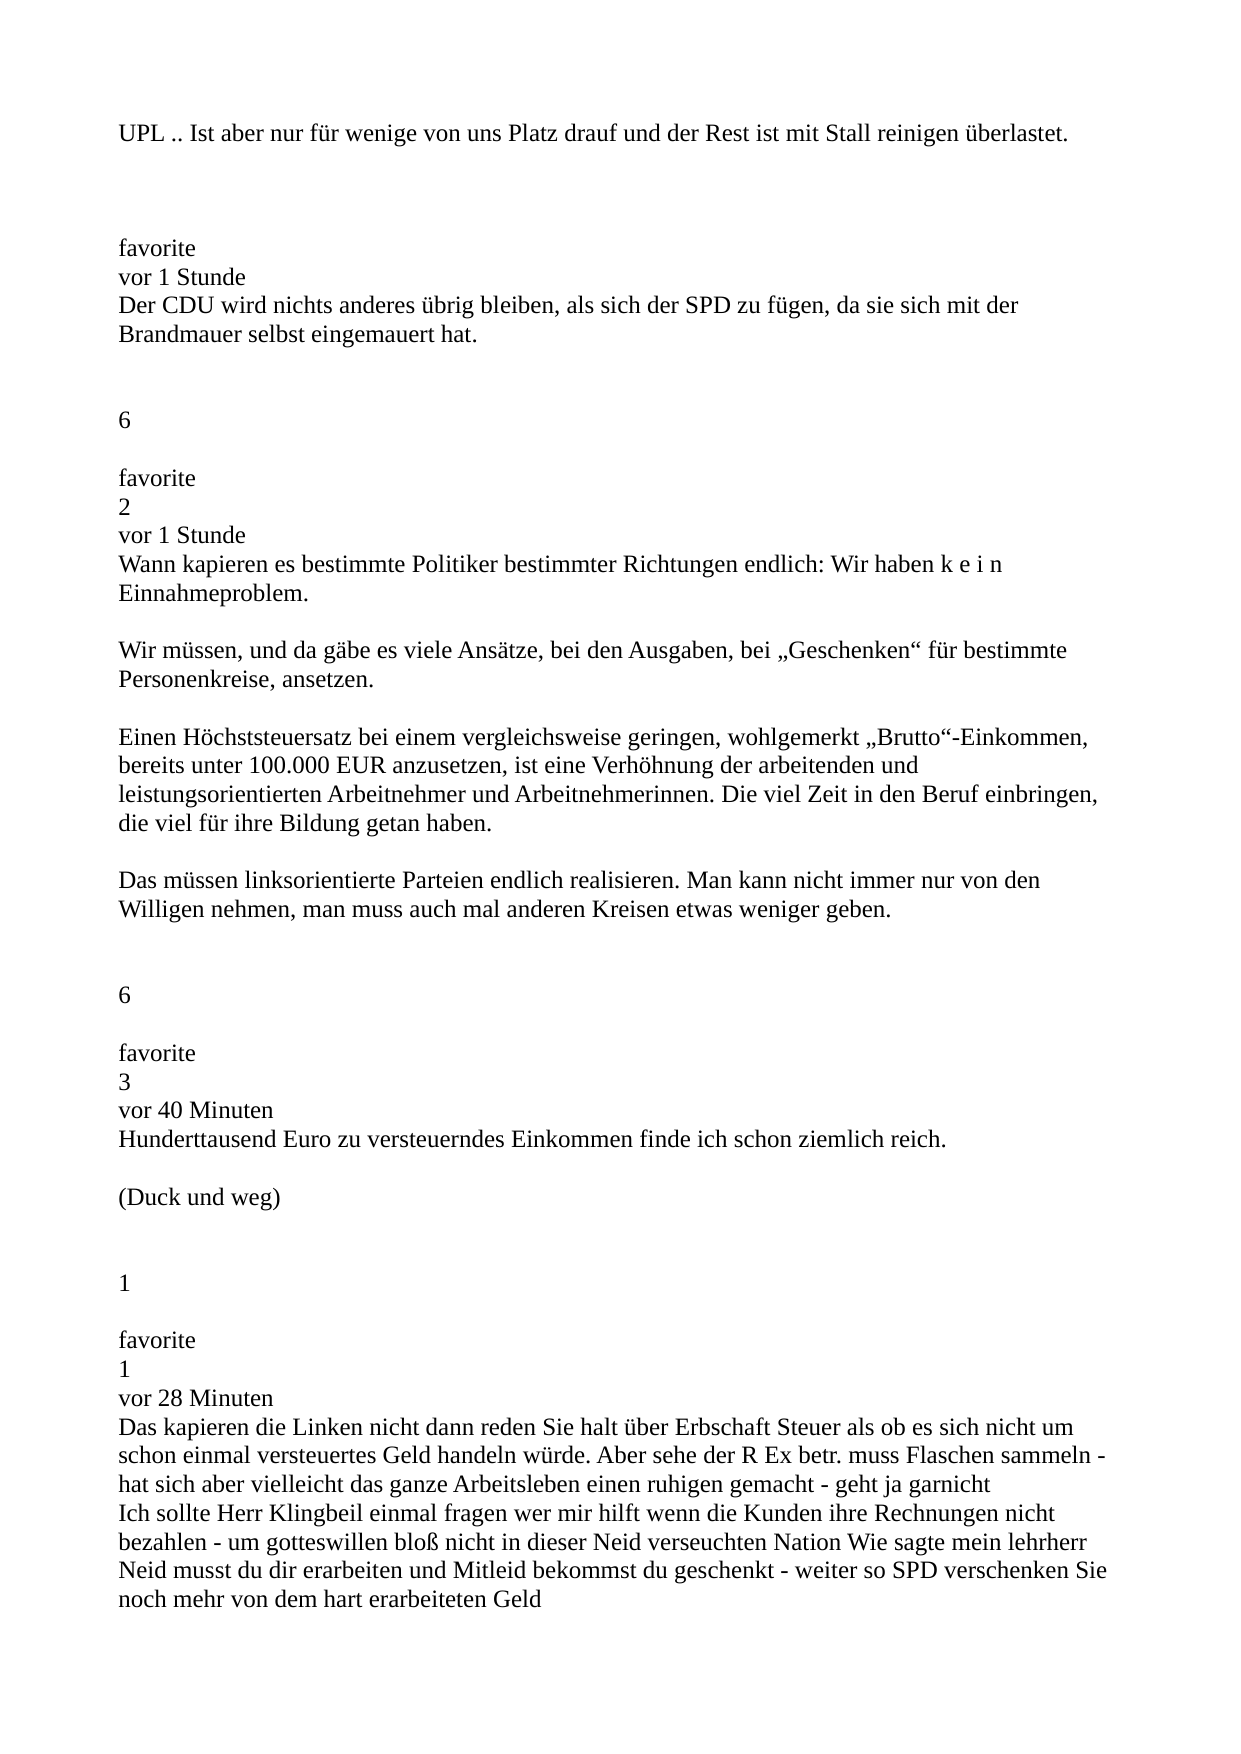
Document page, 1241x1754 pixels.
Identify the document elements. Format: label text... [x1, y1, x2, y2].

text Hunderttausend Euro zu versteuerndes Einkommen finde ich schon ziemlich reich. [118, 1124, 1122, 1153]
text vor 40 Minuten [118, 1096, 1122, 1124]
text Wann kapieren es bestimmte Politiker bestimmter Richtungen endlich: Wir haben k e i n Einnahmeproblem. [118, 549, 1122, 607]
text Das müssen linksorientierte Parteien endlich realisieren. Man kann nicht immer nur von den Willigen nehmen, man muss auch mal anderen Kreisen etwas weniger geben. [118, 866, 1122, 923]
text vor 1 Stunde [118, 521, 1122, 549]
text 3 [118, 1067, 1122, 1096]
text Einen Höchststeuersatz bei einem vergleichsweise geringen, wohlgemerkt „Brutto“-Einkommen, bereits unter 100.000 EUR anzusetzen, ist eine Verhöhnung der arbeitenden und leistungsorientierten Arbeitnehmer und Arbeitnehmerinnen. Die viel Zeit in den Beruf einbringen, die viel für ihre Bildung getan haben. [118, 722, 1122, 837]
text vor 28 Minuten [118, 1383, 1122, 1412]
text 2 [118, 492, 1122, 521]
text vor 1 Stunde [118, 262, 1122, 291]
text 6 [118, 981, 1122, 1009]
text favorite [118, 1326, 1122, 1354]
text favorite [118, 233, 1122, 262]
text (Duck und weg) [118, 1182, 1122, 1211]
text favorite [118, 463, 1122, 492]
text Wir müssen, und da gäbe es viele Ansätze, bei den Ausgaben, bei „Geschenken“ für bestimmte Personenkreise, ansetzen. [118, 636, 1122, 693]
text Das kapieren die Linken nicht dann reden Sie halt über Erbschaft Steuer als ob es sich nicht um schon einmal versteuertes Geld handeln würde. Aber sehe der R Ex betr. muss Flaschen sammeln - hat sich aber vielleicht das ganze Arbeitsleben einen ruhigen gemacht - geht ja garnicht [118, 1412, 1122, 1498]
text 6 [118, 406, 1122, 434]
text Ich sollte Herr Klingbeil einmal fragen wer mir hilft wenn die Kunden ihre Rechnungen nicht bezahlen - um gotteswillen bloß nicht in dieser Neid verseuchten Nation Wie sagte mein lehrherr Neid musst du dir erarbeiten und Mitleid bekommst du geschenkt - weiter so SPD verschenken Sie noch mehr von dem hart erarbeiteten Geld [118, 1498, 1122, 1613]
text favorite [118, 1038, 1122, 1067]
text 1 [118, 1354, 1122, 1383]
text Der CDU wird nichts anderes übrig bleiben, als sich der SPD zu fügen, da sie sich mit der Brandmauer selbst eingemauert hat. [118, 291, 1122, 348]
text UPL .. Ist aber nur für wenige von uns Platz drauf und der Rest ist mit Stall reinigen überlastet. [118, 118, 1122, 147]
text 1 [118, 1268, 1122, 1297]
